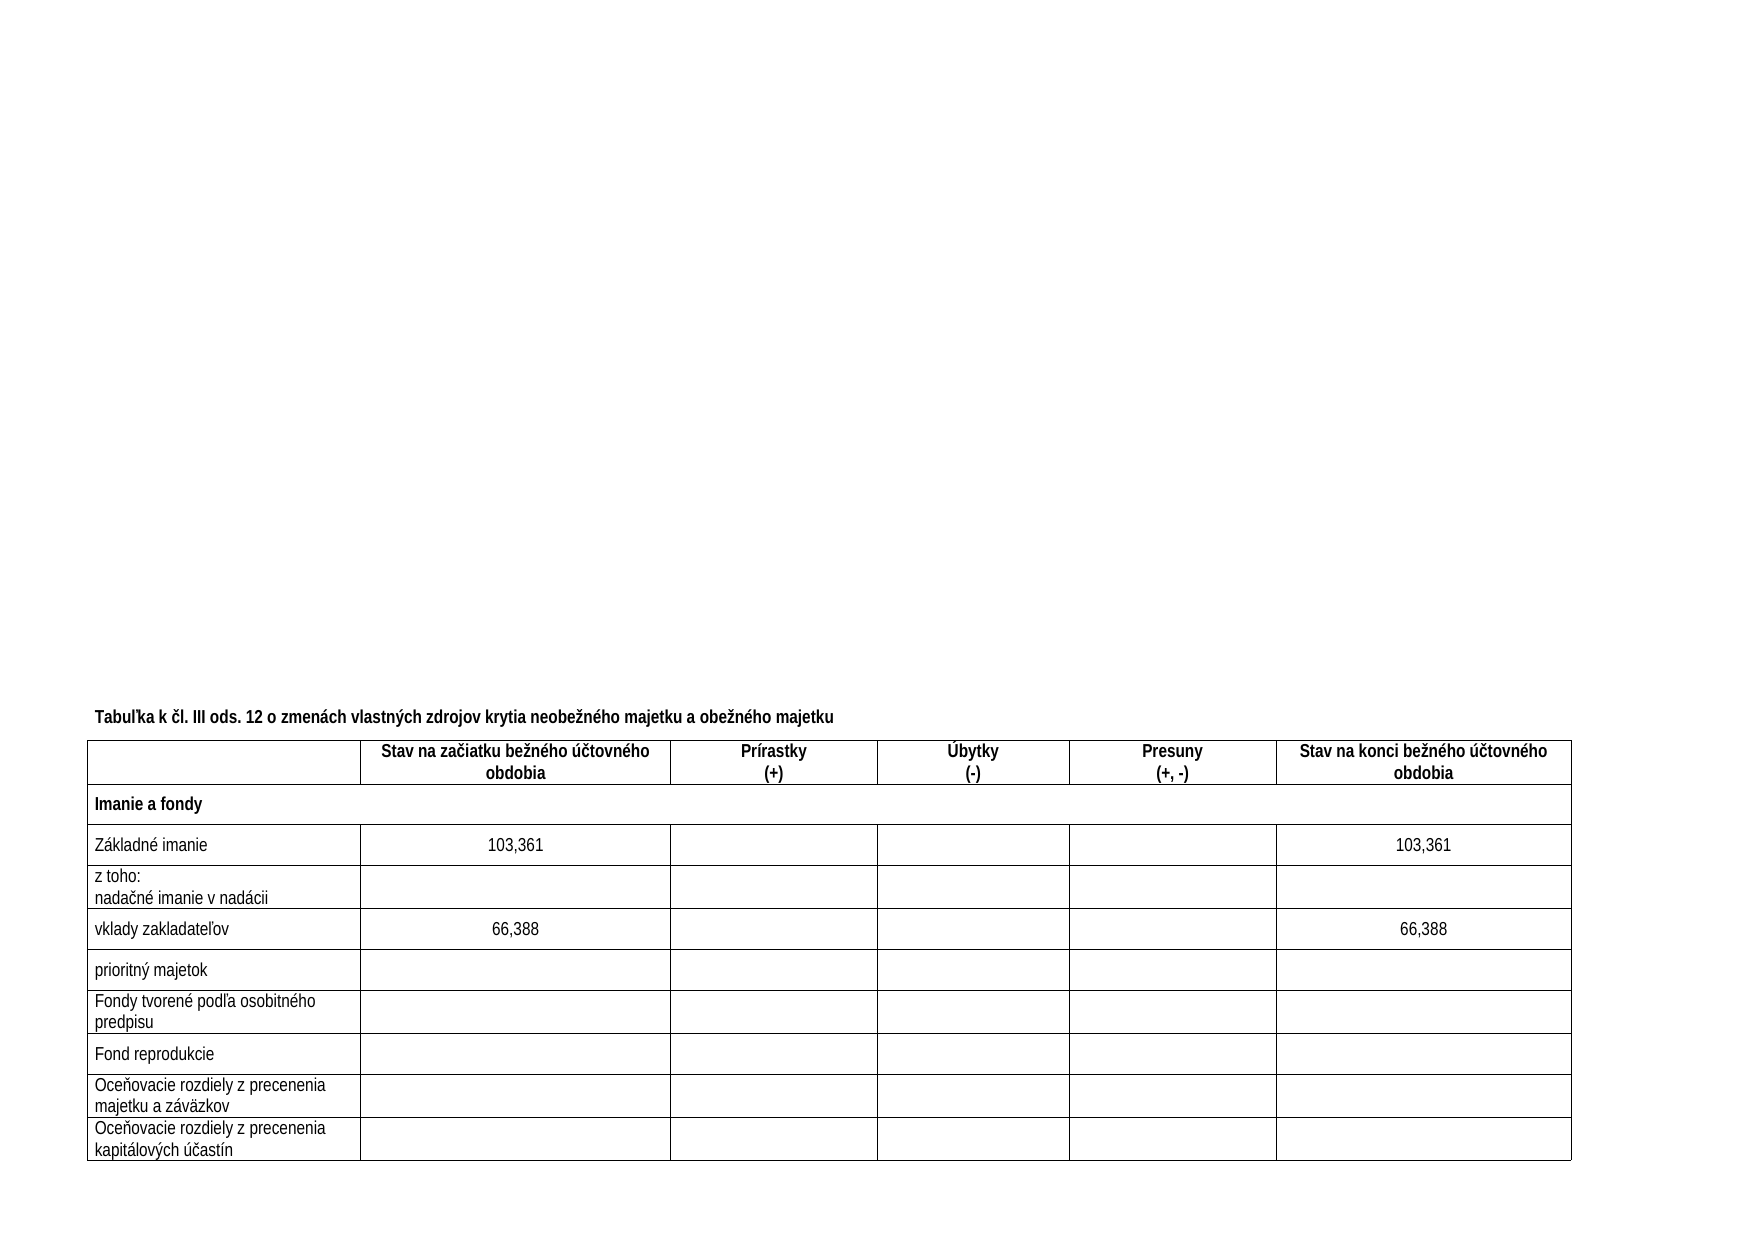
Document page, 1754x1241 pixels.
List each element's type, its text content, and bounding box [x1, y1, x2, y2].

table_cell [878, 991, 1069, 1033]
table_cell 103 361 [1277, 825, 1571, 865]
table_cell [361, 1034, 670, 1074]
table_cell [878, 1075, 1069, 1117]
table_header [88, 741, 360, 783]
table_cell [878, 1034, 1069, 1074]
table_header Stav na začiatku bežného účtovného obdobia [361, 741, 670, 783]
table_cell [1070, 1075, 1276, 1117]
table_cell [1070, 950, 1276, 990]
table_cell [1070, 991, 1276, 1033]
table_cell Imanie a fondy [88, 785, 1571, 824]
table_cell [1070, 825, 1276, 865]
table_cell [878, 909, 1069, 949]
table_cell [1277, 866, 1571, 908]
table_cell Fondy tvorené podľa osobitného predpisu [88, 991, 360, 1033]
table_cell [1070, 1034, 1276, 1074]
table_cell prioritný majetok [88, 950, 360, 990]
table_cell Fond reprodukcie [88, 1034, 360, 1074]
table_cell [671, 1118, 877, 1160]
table_cell [671, 825, 877, 865]
table_cell [361, 1118, 670, 1160]
text Tabuľka k čl. III ods. 12 o zmenách vlastných zdrojov krytia neobežného majetku a obežného majetku [94, 706, 1718, 728]
table_cell Oceňovacie rozdiely z precenenia kapitálových účastín [88, 1118, 360, 1160]
table_cell [671, 1034, 877, 1074]
table_cell [1277, 1075, 1571, 1117]
table_header Presuny (+, -) [1070, 741, 1276, 783]
table_cell [671, 909, 877, 949]
table_cell [361, 991, 670, 1033]
table_cell [361, 1075, 670, 1117]
table_cell [361, 866, 670, 908]
table_cell [1070, 909, 1276, 949]
table_cell 103 361 [361, 825, 670, 865]
table_cell z toho: nadačné imanie v nadácii [88, 866, 360, 908]
table_header Úbytky (-) [878, 741, 1069, 783]
table_cell Základné imanie [88, 825, 360, 865]
table_cell [671, 950, 877, 990]
table_cell [878, 1118, 1069, 1160]
table_cell [1277, 1118, 1571, 1160]
table_cell [671, 866, 877, 908]
table_cell Oceňovacie rozdiely z precenenia majetku a záväzkov [88, 1075, 360, 1117]
table_cell [1277, 950, 1571, 990]
table_cell [1277, 991, 1571, 1033]
table_cell [671, 1075, 877, 1117]
table_cell [1070, 1118, 1276, 1160]
table_cell [878, 825, 1069, 865]
table_cell [671, 991, 877, 1033]
table_cell [361, 950, 670, 990]
table_cell vklady zakladateľov [88, 909, 360, 949]
table_header Prírastky (+) [671, 741, 877, 783]
table_cell [878, 866, 1069, 908]
table_cell [878, 950, 1069, 990]
table_cell 66 388 [1277, 909, 1571, 949]
table_header Stav na konci bežného účtovného obdobia [1277, 741, 1571, 783]
table_cell [1277, 1034, 1571, 1074]
table_cell 66 388 [361, 909, 670, 949]
table_cell [1070, 866, 1276, 908]
